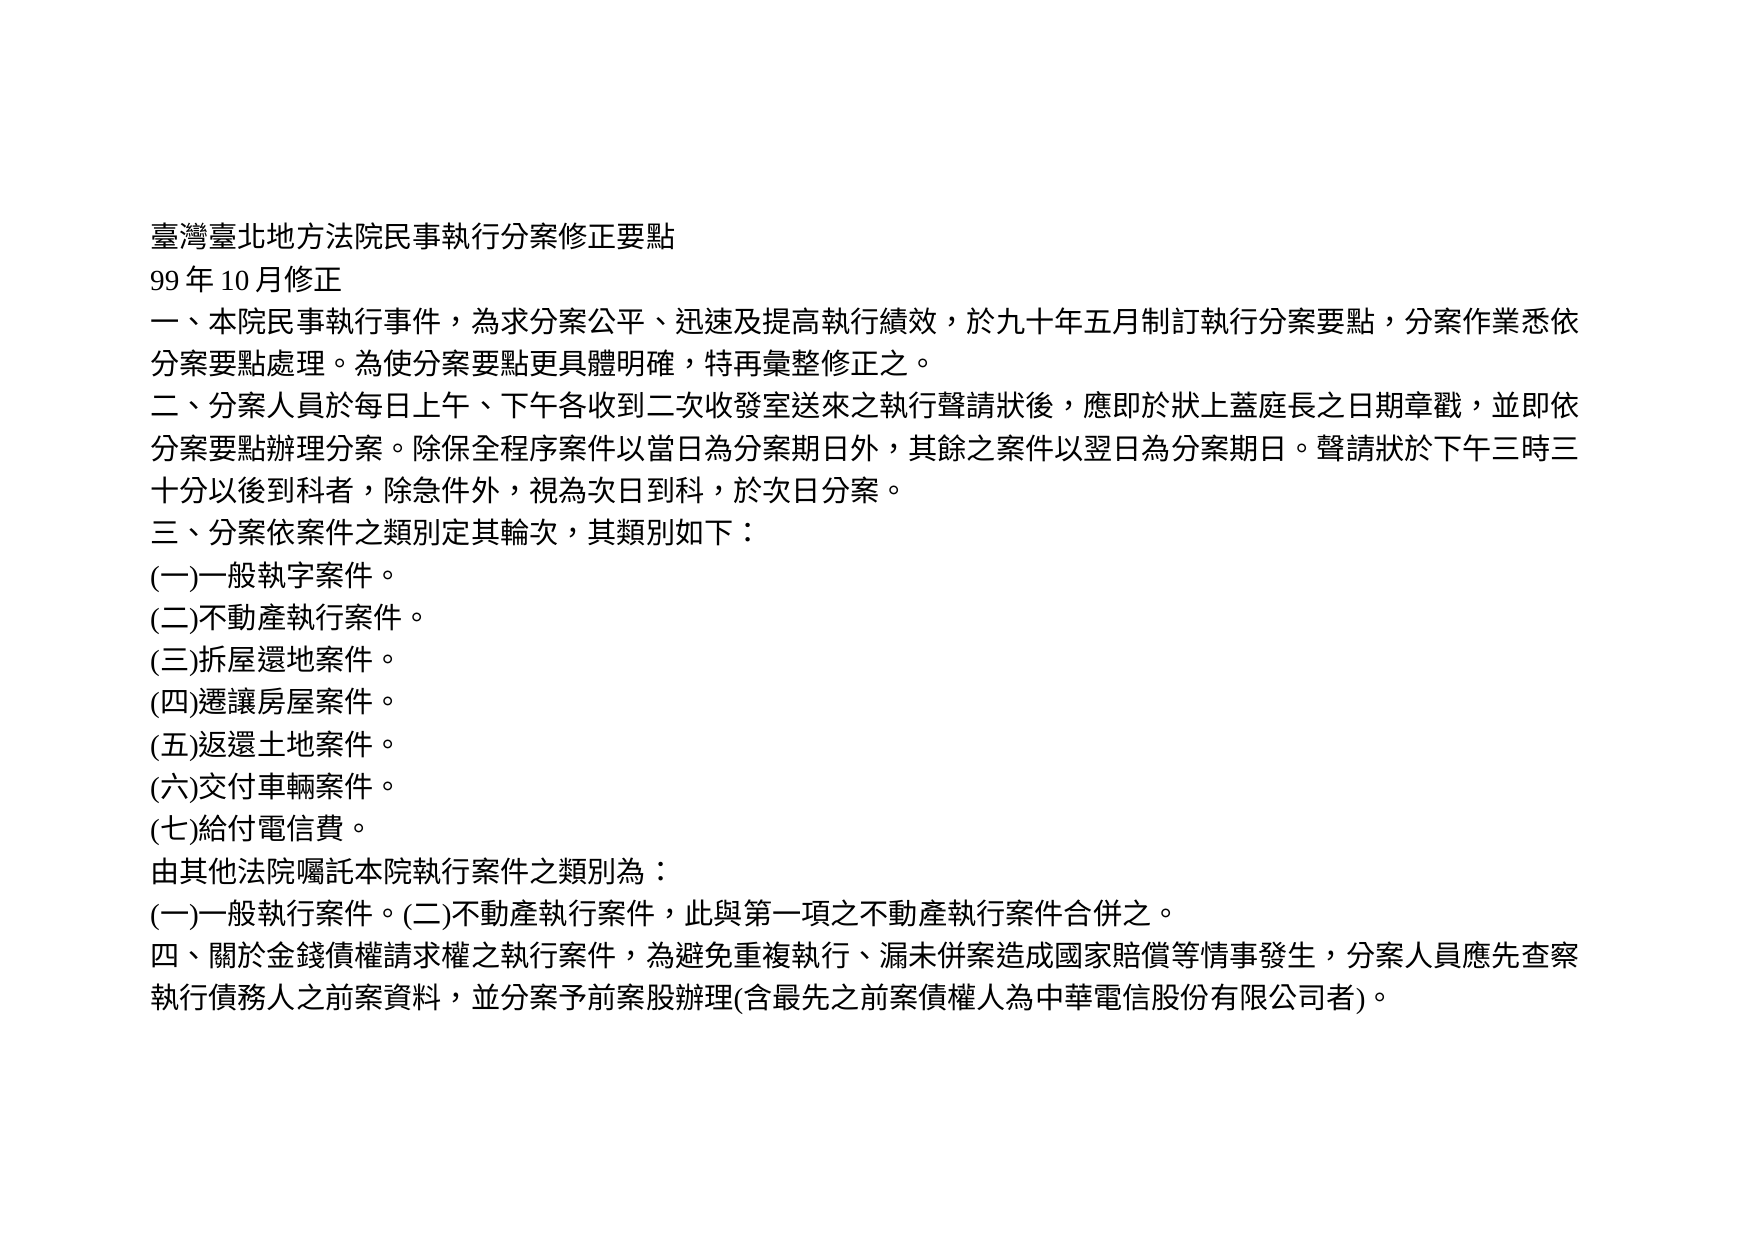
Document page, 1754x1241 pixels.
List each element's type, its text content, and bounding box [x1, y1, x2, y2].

text (二)不動產執行案件。 [150, 594, 1604, 637]
text 99年10月修正 [150, 256, 1604, 298]
text 三、分案依案件之類別定其輪次，其類別如下： [150, 510, 1604, 552]
text 二、分案人員於每日上午、下午各收到二次收發室送來之執行聲請狀後，應即於狀上蓋庭長之日期章戳，並即依分案要點辦理分案。除保全程序案件以當日為分案期日外，其餘之案件以翌日為分案期日。聲請狀於下午三時三十分以後到科者，除急件外，視為次日到科，於次日分案。 [150, 383, 1604, 510]
text (七)給付電信費。 [150, 806, 1604, 848]
text 臺灣臺北地方法院民事執行分案修正要點 [150, 214, 1604, 256]
text (五)返還土地案件。 [150, 721, 1604, 764]
text 四、關於金錢債權請求權之執行案件，為避免重複執行、漏未併案造成國家賠償等情事發生，分案人員應先查察執行債務人之前案資料，並分案予前案股辦理(含最先之前案債權人為中華電信股份有限公司者)。 [150, 933, 1604, 1017]
text (一)一般執行案件。(二)不動產執行案件，此與第一項之不動產執行案件合併之。 [150, 891, 1604, 933]
text 一、本院民事執行事件，為求分案公平、迅速及提高執行績效，於九十年五月制訂執行分案要點，分案作業悉依分案要點處理。為使分案要點更具體明確，特再彙整修正之。 [150, 298, 1604, 383]
text 由其他法院囑託本院執行案件之類別為： [150, 848, 1604, 891]
text (四)遷讓房屋案件。 [150, 679, 1604, 721]
text (六)交付車輛案件。 [150, 764, 1604, 806]
text (三)拆屋還地案件。 [150, 637, 1604, 679]
text (一)一般執字案件。 [150, 552, 1604, 594]
